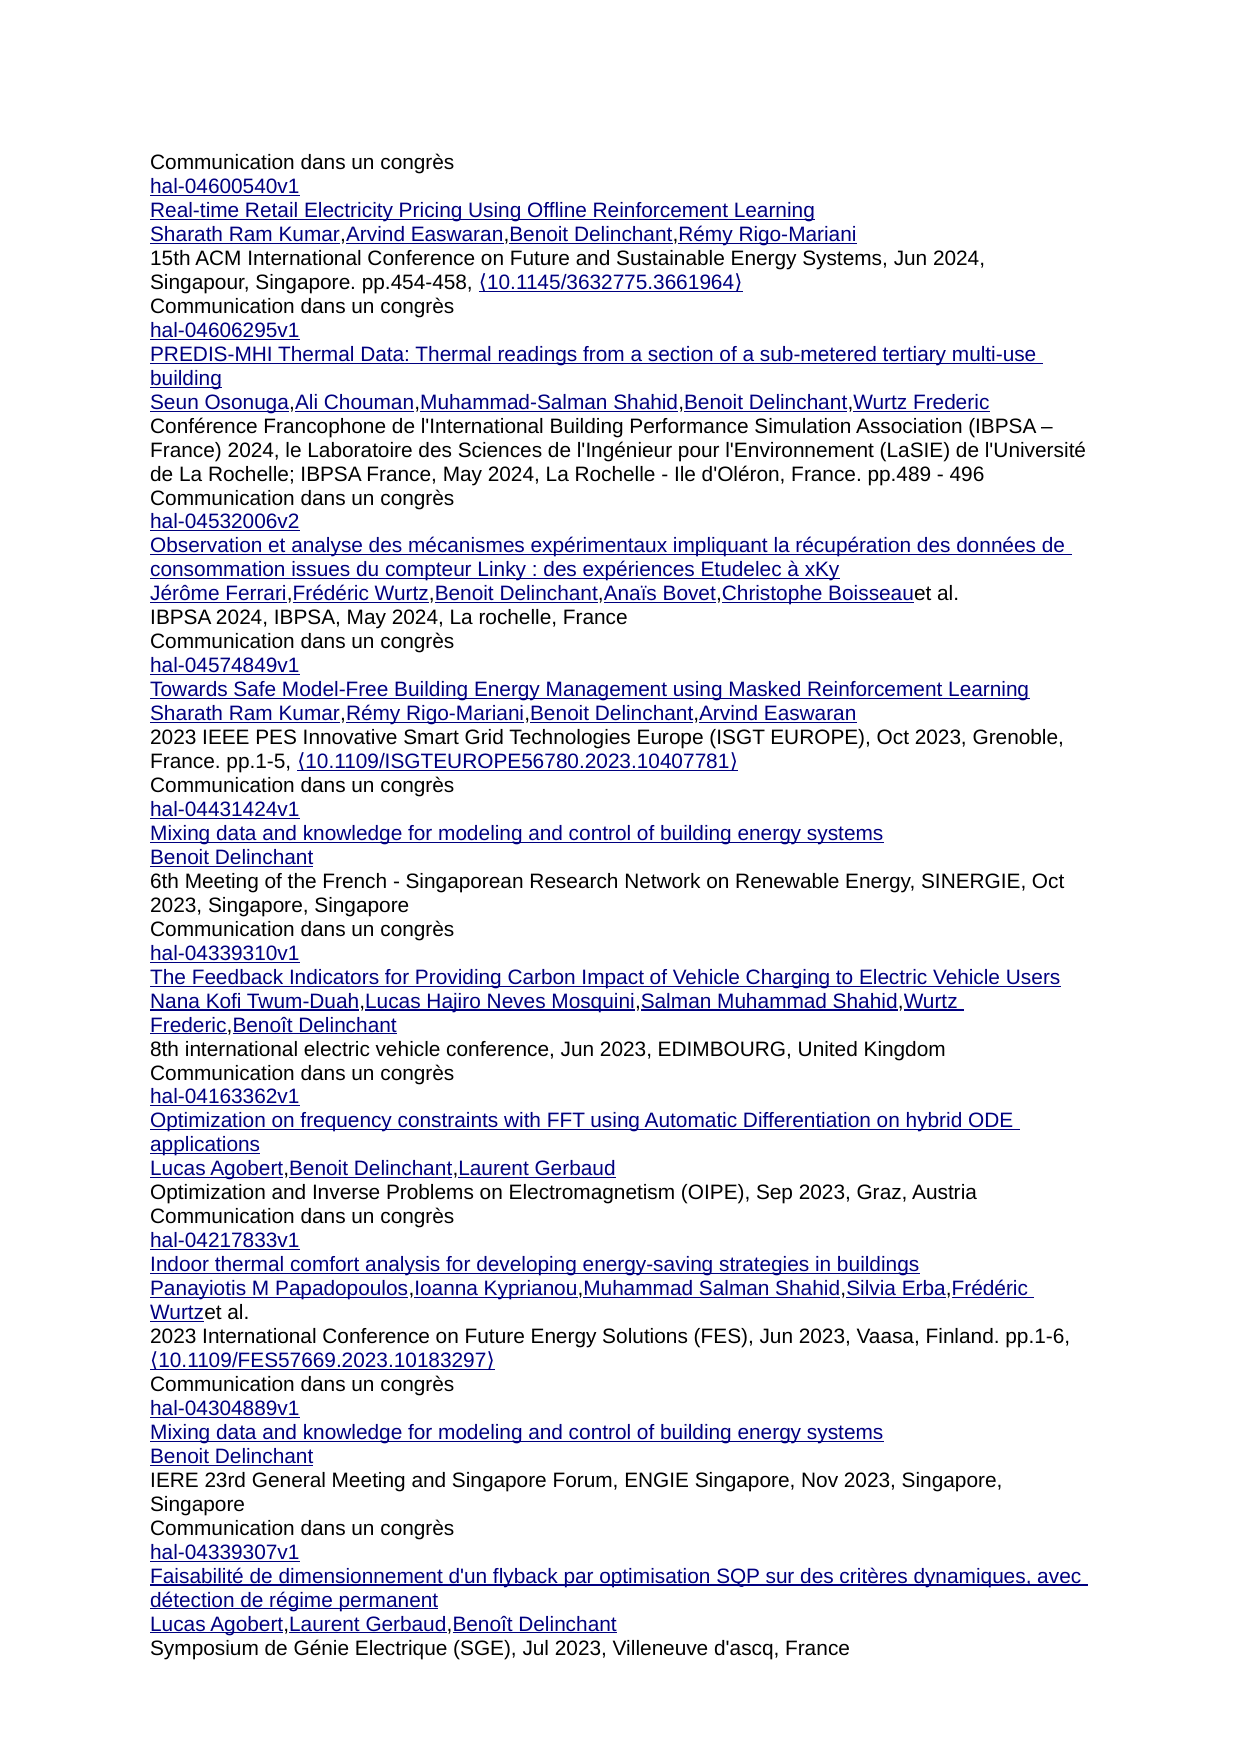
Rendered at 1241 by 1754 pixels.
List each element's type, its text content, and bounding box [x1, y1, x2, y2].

table_cell Observation et analyse des mécanismes expérimentaux impliquant la récupération des données de consommation issues du compteur Linky : des expériences Etudelec à xKy Jérôme Ferrari,Frédéric Wurtz,Benoit Delinchant,Anaïs Bovet,Christophe Boisseauet al. IBPSA 2024, IBPSA, May 2024, La rochelle, France Communication dans un congrès hal-04574849v1 [150, 533, 1090, 677]
table_cell The Feedback Indicators for Providing Carbon Impact of Vehicle Charging to Electric Vehicle Users Nana Kofi Twum-Duah,Lucas Hajiro Neves Mosquini,Salman Muhammad Shahid,Wurtz Frederic,Benoît Delinchant 8th international electric vehicle conference, Jun 2023, EDIMBOURG, United Kingdom Communication dans un congrès hal-04163362v1 [150, 965, 1090, 1108]
table_cell Mixing data and knowledge for modeling and control of building energy systems Benoit Delinchant 6th Meeting of the French - Singaporean Research Network on Renewable Energy, SINERGIE, Oct 2023, Singapore, Singapore Communication dans un congrès hal-04339310v1 [150, 821, 1090, 964]
table_cell Indoor thermal comfort analysis for developing energy-saving strategies in buildings Panayiotis M Papadopoulos,Ioanna Kyprianou,Muhammad Salman Shahid,Silvia Erba,Frédéric Wurtzet al. 2023 International Conference on Future Energy Solutions (FES), Jun 2023, Vaasa, Finland. pp.1-6, ⟨10.1109/FES57669.2023.10183297⟩ Communication dans un congrès hal-04304889v1 [150, 1252, 1090, 1420]
table_cell Mixing data and knowledge for modeling and control of building energy systems Benoit Delinchant IERE 23rd General Meeting and Singapore Forum, ENGIE Singapore, Nov 2023, Singapore, Singapore Communication dans un congrès hal-04339307v1 [150, 1420, 1090, 1563]
table_cell PREDIS-MHI Thermal Data: Thermal readings from a section of a sub-metered tertiary multi-use building Seun Osonuga,Ali Chouman,Muhammad-Salman Shahid,Benoit Delinchant,Wurtz Frederic Conférence Francophone de l'International Building Performance Simulation Association (IBPSA – France) 2024, le Laboratoire des Sciences de l'Ingénieur pour l'Environnement (LaSIE) de l'Université de La Rochelle; IBPSA France, May 2024, La Rochelle - Ile d'Oléron, France. pp.489 - 496 Communication dans un congrès hal-04532006v2 [150, 342, 1090, 533]
table_cell Real-time Retail Electricity Pricing Using Offline Reinforcement Learning Sharath Ram Kumar,Arvind Easwaran,Benoit Delinchant,Rémy Rigo-Mariani 15th ACM International Conference on Future and Sustainable Energy Systems, Jun 2024, Singapour, Singapore. pp.454-458, ⟨10.1145/3632775.3661964⟩ Communication dans un congrès hal-04606295v1 [150, 198, 1090, 342]
table_cell Faisabilité de dimensionnement d'un flyback par optimisation SQP sur des critères dynamiques, avec détection de régime permanent Lucas Agobert,Laurent Gerbaud,Benoît Delinchant Symposium de Génie Electrique (SGE), Jul 2023, Villeneuve d'ascq, France [150, 1564, 1090, 1659]
table_cell Communication dans un congrès hal-04600540v1 [150, 150, 1090, 198]
table_cell Towards Safe Model-Free Building Energy Management using Masked Reinforcement Learning Sharath Ram Kumar,Rémy Rigo-Mariani,Benoit Delinchant,Arvind Easwaran 2023 IEEE PES Innovative Smart Grid Technologies Europe (ISGT EUROPE), Oct 2023, Grenoble, France. pp.1-5, ⟨10.1109/ISGTEUROPE56780.2023.10407781⟩ Communication dans un congrès hal-04431424v1 [150, 677, 1090, 821]
table_cell Optimization on frequency constraints with FFT using Automatic Differentiation on hybrid ODE applications Lucas Agobert,Benoit Delinchant,Laurent Gerbaud Optimization and Inverse Problems on Electromagnetism (OIPE), Sep 2023, Graz, Austria Communication dans un congrès hal-04217833v1 [150, 1108, 1090, 1252]
